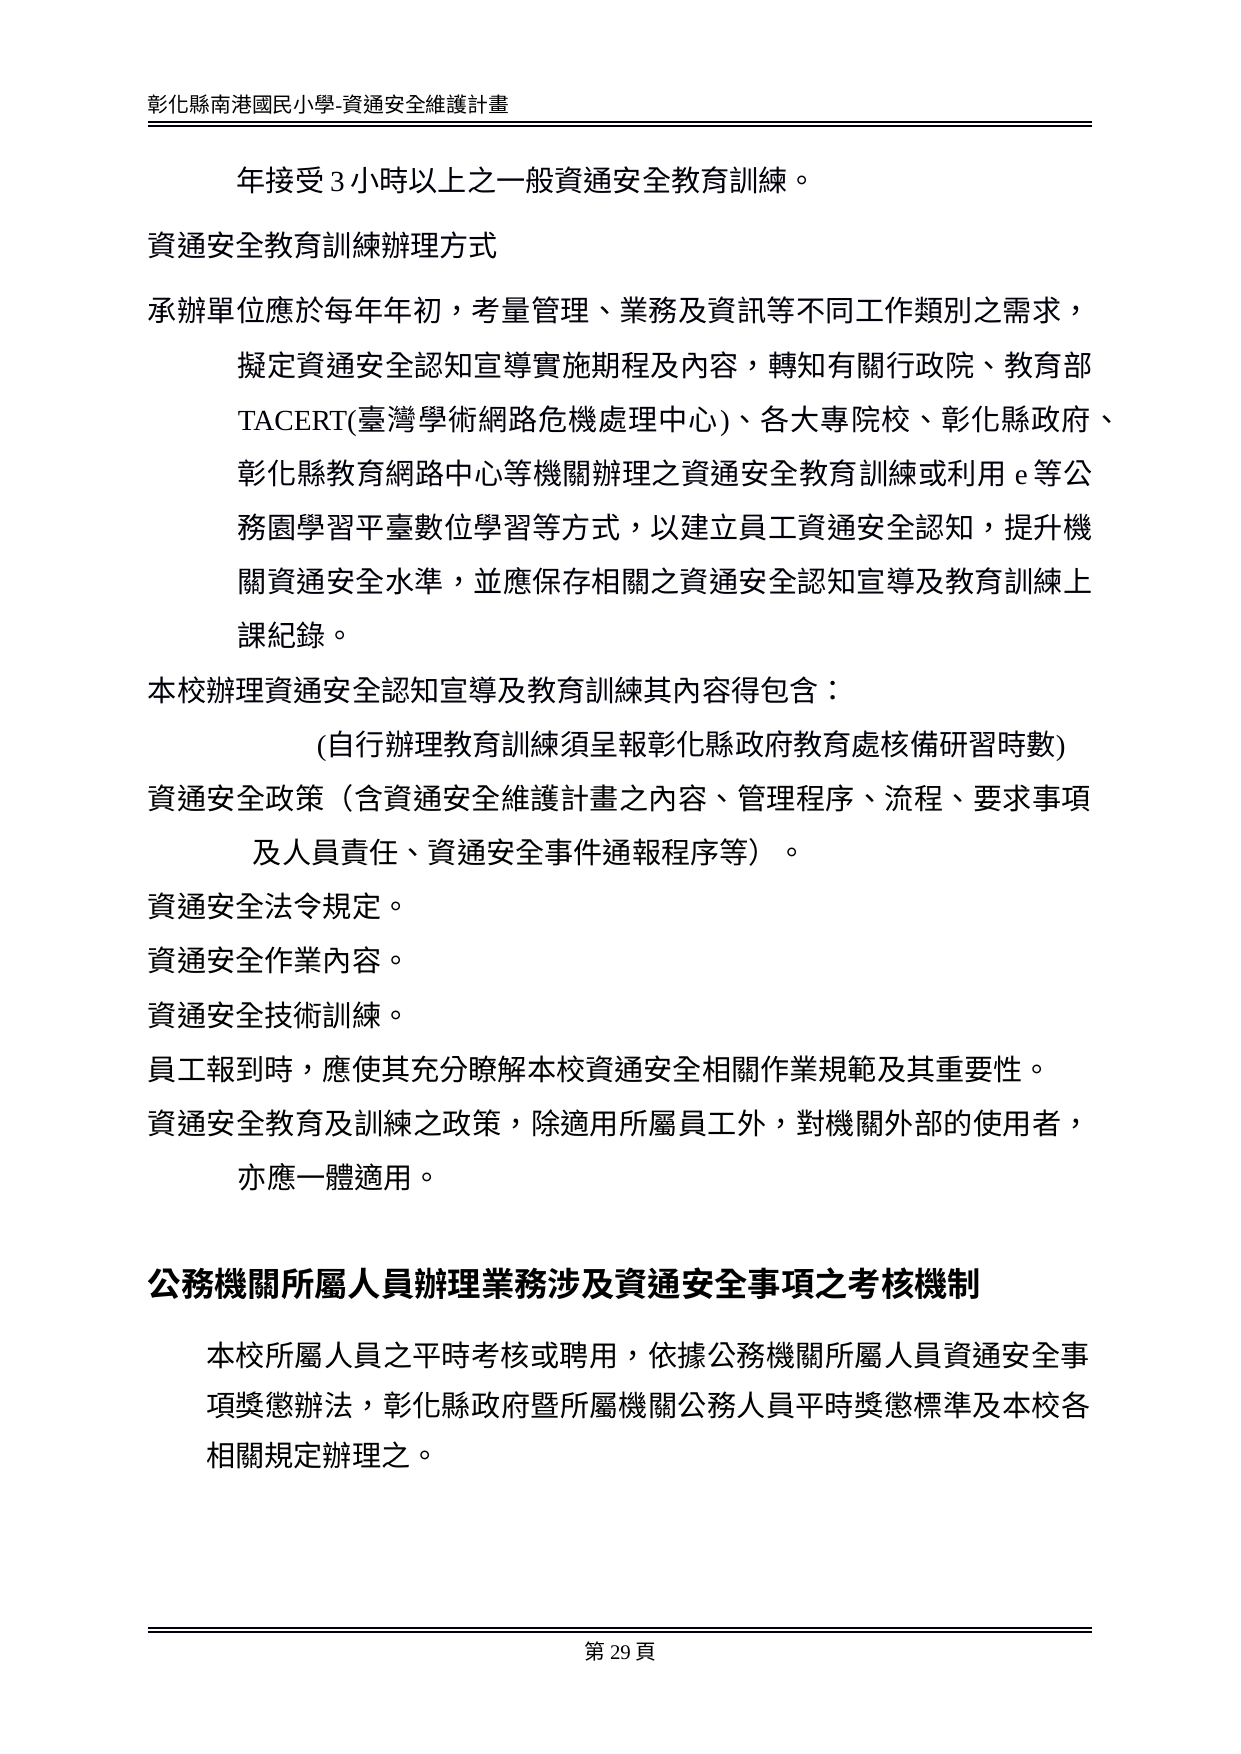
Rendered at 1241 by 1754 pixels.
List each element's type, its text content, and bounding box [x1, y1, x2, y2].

subtitle 資通安全教育訓練辦理方式 [148, 213, 1092, 267]
text 本校所屬人員之平時考核或聘用，依據公務機關所屬人員資通安全事項獎懲辦法，彰化縣政府暨所屬機關公務人員平時獎懲標準及本校各相關規定辦理之。 [206, 1326, 1092, 1476]
subtitle 資通安全技術訓練。 [148, 983, 1092, 1037]
subtitle (自行辦理教育訓練須呈報彰化縣政府教育處核備研習時數) [317, 712, 1092, 766]
subtitle 資通安全作業內容。 [148, 928, 1092, 983]
subtitle 承辦單位應於每年年初，考量管理、業務及資訊等不同工作類別之需求，擬定資通安全認知宣導實施期程及內容，轉知有關行政院、教育部、TACERT(臺灣學術網路危機處理中心)、各大專院校、彰化縣政府、彰化縣教育網路中心等機關辦理之資通安全教育訓練或利用e等公務園學習平臺數位學習等方式，以建立員工資通安全認知，提升機關資通安全水準，並應保存相關之資通安全認知宣導及教育訓練上課紀錄。 [148, 278, 1092, 658]
subtitle 公務機關所屬人員辦理業務涉及資通安全事項之考核機制 [148, 1253, 1092, 1308]
subtitle 資通安全政策（含資通安全維護計畫之內容、管理程序、流程、要求事項及人員責任、資通安全事件通報程序等）。 [148, 766, 1092, 874]
subtitle 年接受3小時以上之一般資通安全教育訓練。 [236, 148, 1092, 202]
subtitle 資通安全法令規定。 [148, 874, 1092, 928]
subtitle 員工報到時，應使其充分瞭解本校資通安全相關作業規範及其重要性。 [148, 1037, 1092, 1091]
subtitle 資通安全教育及訓練之政策，除適用所屬員工外，對機關外部的使用者，亦應一體適用。 [148, 1091, 1092, 1199]
subtitle 本校辦理資通安全認知宣導及教育訓練其內容得包含： [148, 658, 1092, 712]
